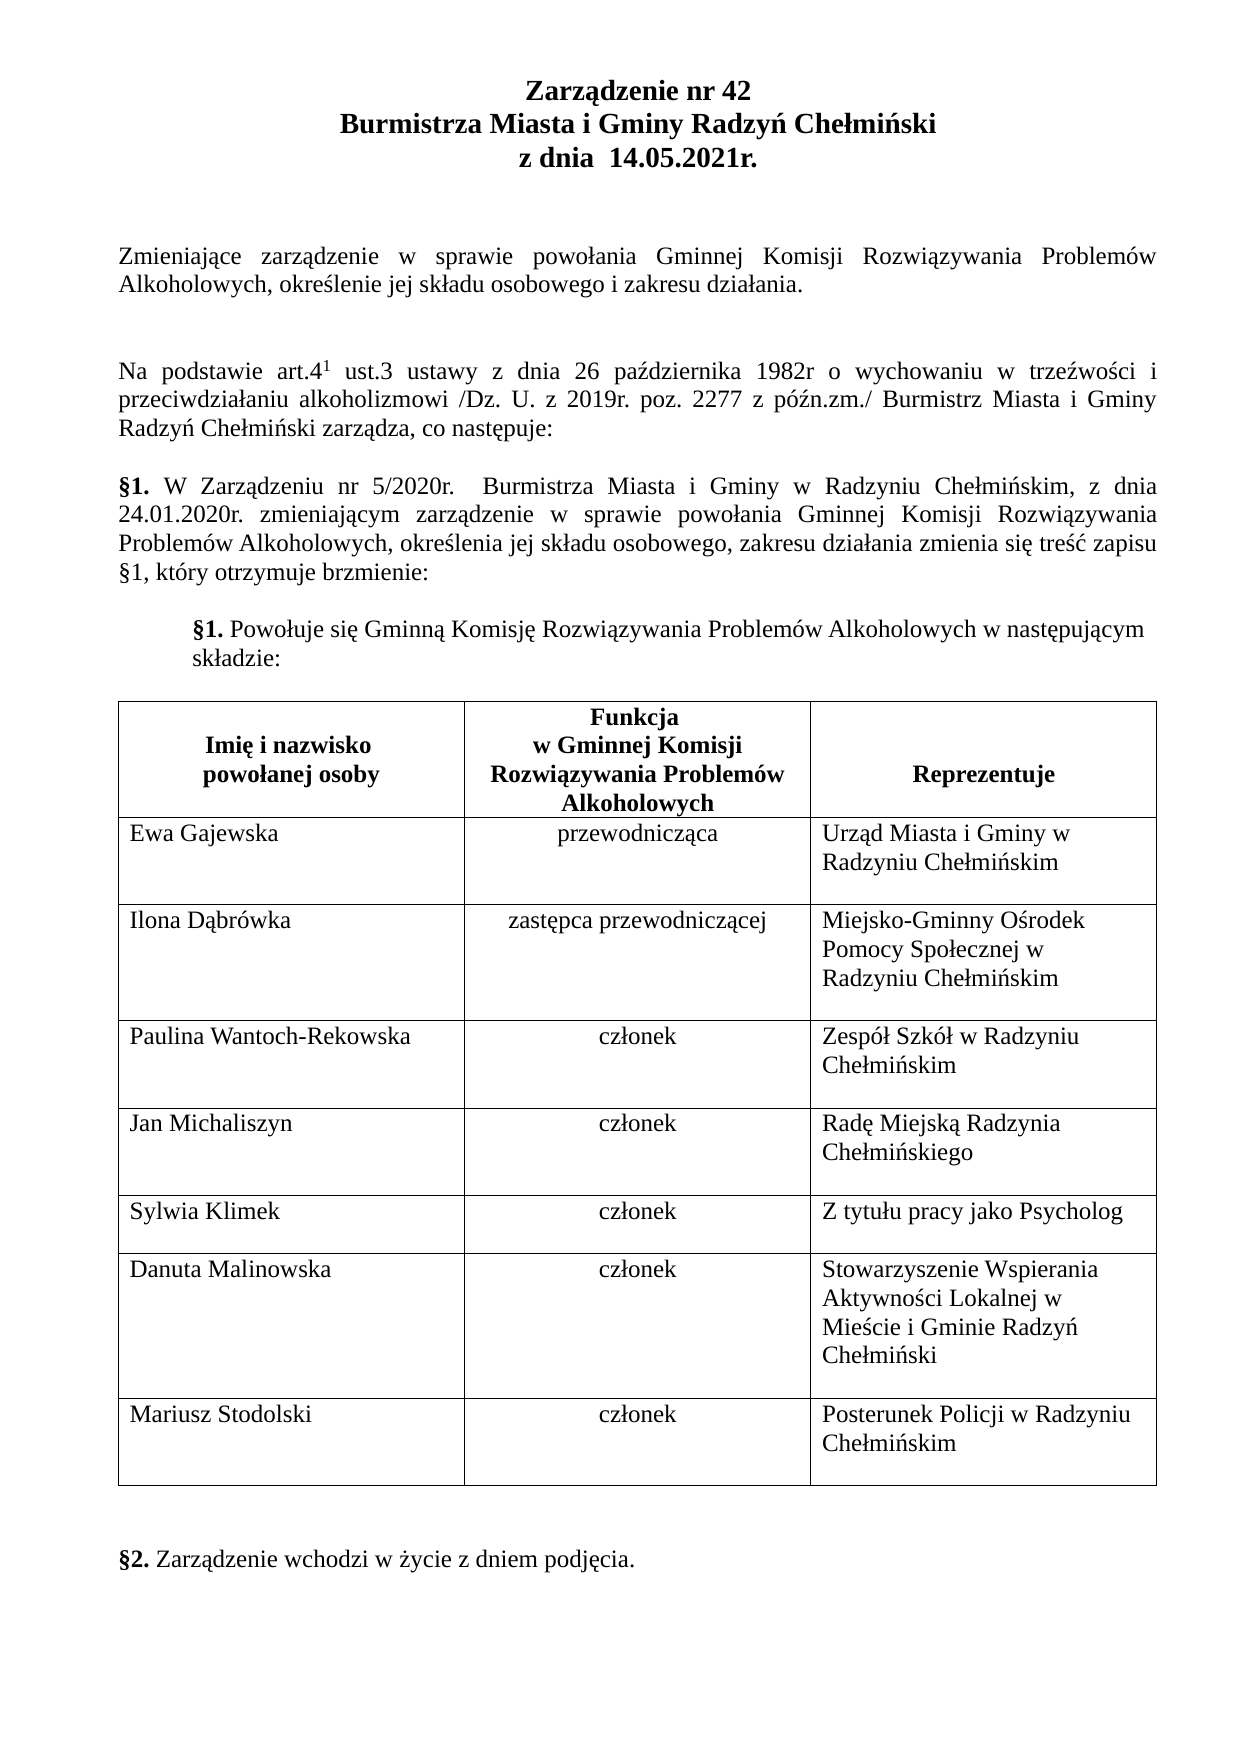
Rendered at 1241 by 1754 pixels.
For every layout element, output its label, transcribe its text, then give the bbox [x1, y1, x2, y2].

table_cell Paulina Wantoch-Rekowska [119, 1021, 464, 1107]
table_cell Urząd Miasta i Gminy w Radzyniu Chełmińskim [811, 818, 1156, 904]
table_header Funkcja w Gminnej Komisji Rozwiązywania Problemów Alkoholowych [465, 702, 810, 817]
text Zmieniające zarządzenie w sprawie powołania Gminnej Komisji Rozwiązywania Problemów Alkoholowych, określenie jej składu osobowego i zakresu działania. [118, 241, 1158, 298]
table_cell Posterunek Policji w Radzyniu Chełmińskim [811, 1399, 1156, 1485]
table_header Reprezentuje [811, 702, 1156, 817]
text z dnia 14.05.2021r. [118, 140, 1158, 174]
table_cell zastępca przewodniczącej [465, 905, 810, 1020]
text Zarządzenie nr 42 [118, 73, 1158, 107]
text §1. Powołuje się Gminną Komisję Rozwiązywania Problemów Alkoholowych w następującym składzie: [118, 614, 1158, 672]
table_cell członek [465, 1196, 810, 1253]
table_cell Sylwia Klimek [119, 1196, 464, 1253]
table_cell członek [465, 1021, 810, 1107]
table_cell Ewa Gajewska [119, 818, 464, 904]
table_cell Mariusz Stodolski [119, 1399, 464, 1485]
table_cell przewodnicząca [465, 818, 810, 904]
table_cell Radę Miejską Radzynia Chełmińskiego [811, 1109, 1156, 1195]
table_cell Ilona Dąbrówka [119, 905, 464, 1020]
table_cell członek [465, 1109, 810, 1195]
table_cell Stowarzyszenie Wspierania Aktywności Lokalnej w Mieście i Gminie Radzyń Chełmiński [811, 1254, 1156, 1398]
text Burmistrza Miasta i Gminy Radzyń Chełmiński [118, 107, 1158, 140]
table_cell członek [465, 1254, 810, 1398]
text Na podstawie art.41 ust.3 ustawy z dnia 26 października 1982r o wychowaniu w trzeźwości i przeciwdziałaniu alkoholizmowi /Dz. U. z 2019r. poz. 2277 z późn.zm./ Burmistrz Miasta i Gminy Radzyń Chełmiński zarządza, co następuje: [118, 356, 1158, 442]
table_cell Zespół Szkół w Radzyniu Chełmińskim [811, 1021, 1156, 1107]
table_cell Miejsko-Gminny Ośrodek Pomocy Społecznej w Radzyniu Chełmińskim [811, 905, 1156, 1020]
table_cell Danuta Malinowska [119, 1254, 464, 1398]
table_cell Jan Michaliszyn [119, 1109, 464, 1195]
table_cell Z tytułu pracy jako Psycholog [811, 1196, 1156, 1253]
table_header Imię i nazwisko powołanej osoby [119, 702, 464, 817]
text §2. Zarządzenie wchodzi w życie z dniem podjęcia. [118, 1544, 1158, 1573]
table_cell członek [465, 1399, 810, 1485]
text §1. W Zarządzeniu nr 5/2020r. Burmistrza Miasta i Gminy w Radzyniu Chełmińskim, z dnia 24.01.2020r. zmieniającym zarządzenie w sprawie powołania Gminnej Komisji Rozwiązywania Problemów Alkoholowych, określenia jej składu osobowego, zakresu działania zmienia się treść zapisu §1, który otrzymuje brzmienie: [118, 471, 1158, 586]
